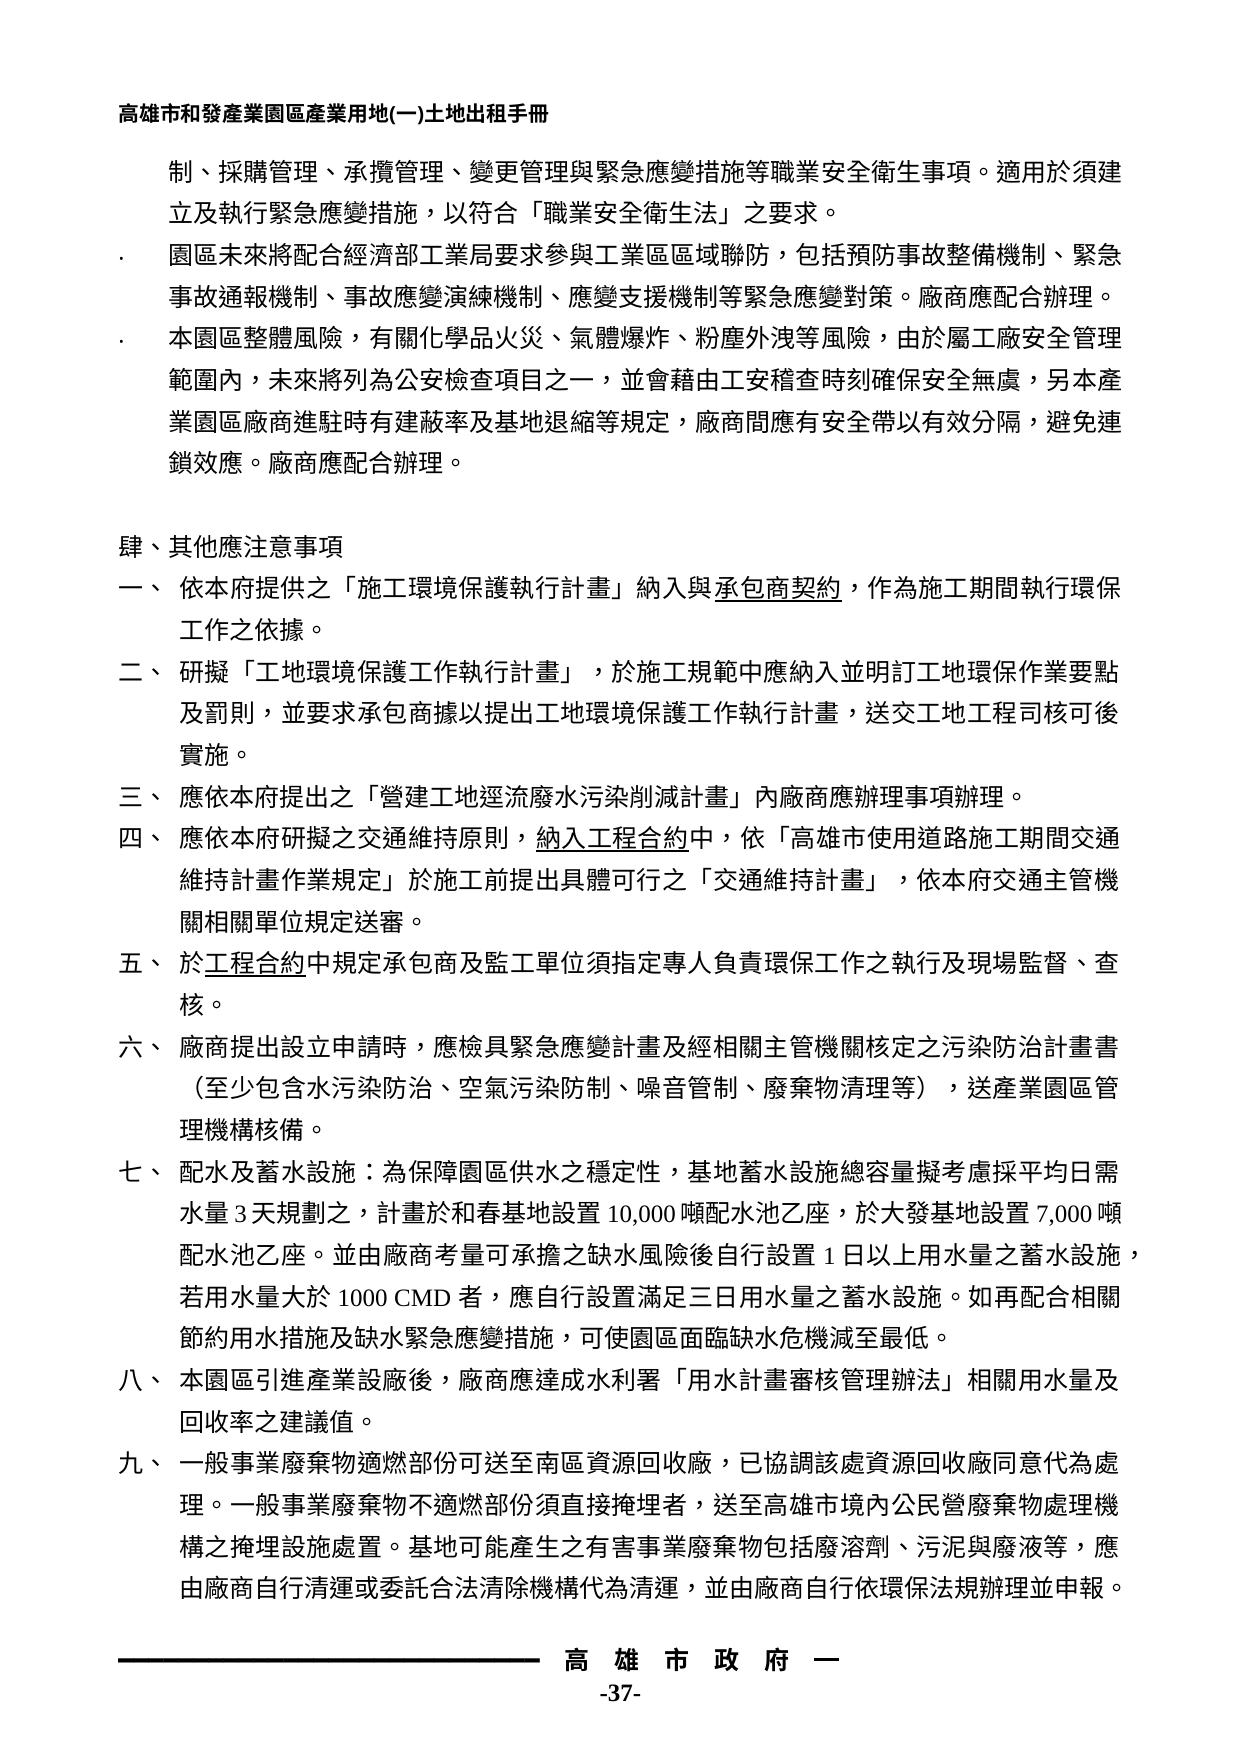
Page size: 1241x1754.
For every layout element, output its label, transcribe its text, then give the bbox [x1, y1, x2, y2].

list 廠商提出設立申請時，應檢具緊急應變計畫及經相關主管機關核定之污染防治計畫書（至少包含水污染防治、空氣污染防制、噪音管制、廢棄物清理等），送產業園區管理機構核備。 [118, 1023, 1122, 1148]
list 於工程合約中規定承包商及監工單位須指定專人負責環保工作之執行及現場監督、查核。 [118, 939, 1122, 1023]
list 研擬「工地環境保護工作執行計畫」，於施工規範中應納入並明訂工地環保作業要點及罰則，並要求承包商據以提出工地環境保護工作執行計畫，送交工地工程司核可後實施。 [118, 648, 1122, 773]
list 配水及蓄水設施：為保障園區供水之穩定性，基地蓄水設施總容量擬考慮採平均日需水量3天規劃之，計畫於和春基地設置10,000噸配水池乙座，於大發基地設置7,000噸配水池乙座。並由廠商考量可承擔之缺水風險後自行設置1日以上用水量之蓄水設施，若用水量大於1000 CMD 者，應自行設置滿足三日用水量之蓄水設施。如再配合相關節約用水措施及缺水緊急應變措施，可使園區面臨缺水危機減至最低。 [118, 1148, 1122, 1356]
text 肆、其他應注意事項 [118, 523, 1122, 564]
list 本園區整體風險，有關化學品火災、氣體爆炸、粉塵外洩等風險，由於屬工廠安全管理範圍內，未來將列為公安檢查項目之一，並會藉由工安稽查時刻確保安全無虞，另本產業園區廠商進駐時有建蔽率及基地退縮等規定，廠商間應有安全帶以有效分隔，避免連鎖效應。廠商應配合辦理。 [118, 314, 1122, 481]
list 本園區引進產業設廠後，廠商應達成水利署「用水計畫審核管理辦法」相關用水量及回收率之建議值。 [118, 1356, 1122, 1439]
list 制、採購管理、承攬管理、變更管理與緊急應變措施等職業安全衛生事項。適用於須建立及執行緊急應變措施，以符合「職業安全衛生法」之要求。 [118, 148, 1122, 231]
list 一般事業廢棄物適燃部份可送至南區資源回收廠，已協調該處資源回收廠同意代為處理。一般事業廢棄物不適燃部份須直接掩埋者，送至高雄市境內公民營廢棄物處理機構之掩埋設施處置。基地可能產生之有害事業廢棄物包括廢溶劑、污泥與廢液等，應由廠商自行清運或委託合法清除機構代為清運，並由廠商自行依環保法規辦理並申報。 [118, 1439, 1122, 1606]
list 應依本府研擬之交通維持原則，納入工程合約中，依「高雄市使用道路施工期間交通維持計畫作業規定」於施工前提出具體可行之「交通維持計畫」，依本府交通主管機關相關單位規定送審。 [118, 814, 1122, 939]
list 依本府提供之「施工環境保護執行計畫」納入與承包商契約，作為施工期間執行環保工作之依據。 [118, 564, 1122, 648]
list 應依本府提出之「營建工地逕流廢水污染削減計畫」內廠商應辦理事項辦理。 [118, 773, 1122, 814]
list 園區未來將配合經濟部工業局要求參與工業區區域聯防，包括預防事故整備機制、緊急事故通報機制、事故應變演練機制、應變支援機制等緊急應變對策。廠商應配合辦理。 [118, 231, 1122, 314]
